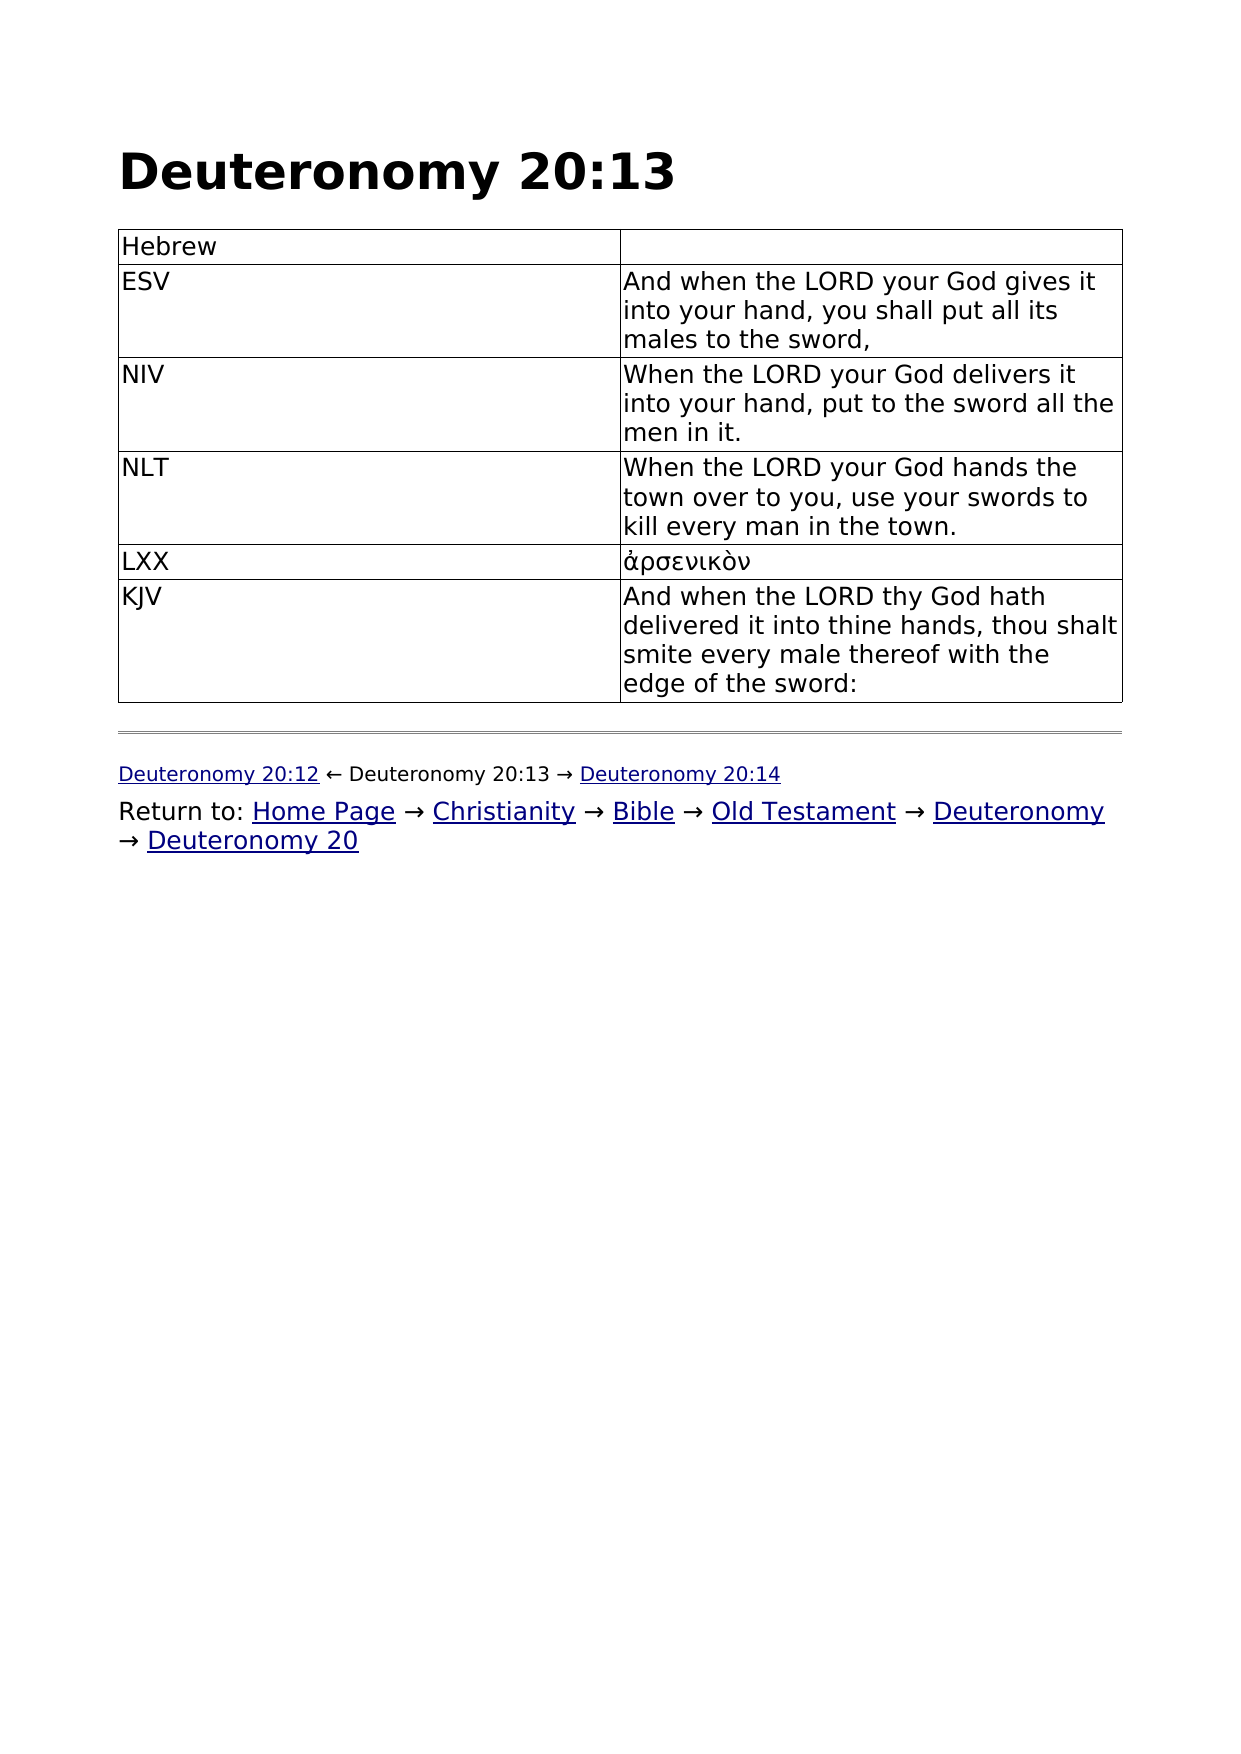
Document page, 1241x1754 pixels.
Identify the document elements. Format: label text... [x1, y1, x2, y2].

table_cell ἀρσενικὸν [621, 545, 1122, 579]
text Deuteronomy 20:12 ← Deuteronomy 20:13 → Deuteronomy 20:14 [118, 763, 1122, 797]
text Return to: Home Page → Christianity → Bible → Old Testament → Deuteronomy → Deuteronomy 20 [118, 797, 1122, 855]
subtitle Deuteronomy 20:13 [118, 143, 1122, 201]
table_cell NIV [119, 358, 620, 451]
table_header [621, 230, 1122, 264]
table_cell LXX [119, 545, 620, 579]
table_cell And when the LORD thy God hath delivered it into thine hands, thou shalt smite every male thereof with the edge of the sword: [621, 580, 1122, 702]
table_cell When the LORD your God delivers it into your hand, put to the sword all the men in it. [621, 358, 1122, 451]
table_cell When the LORD your God hands the town over to you, use your swords to kill every man in the town. [621, 452, 1122, 544]
table_cell And when the LORD your God gives it into your hand, you shall put all its males to the sword, [621, 265, 1122, 357]
table_header Hebrew [119, 230, 620, 264]
table_cell NLT [119, 452, 620, 544]
table_cell ESV [119, 265, 620, 357]
table_cell KJV [119, 580, 620, 702]
